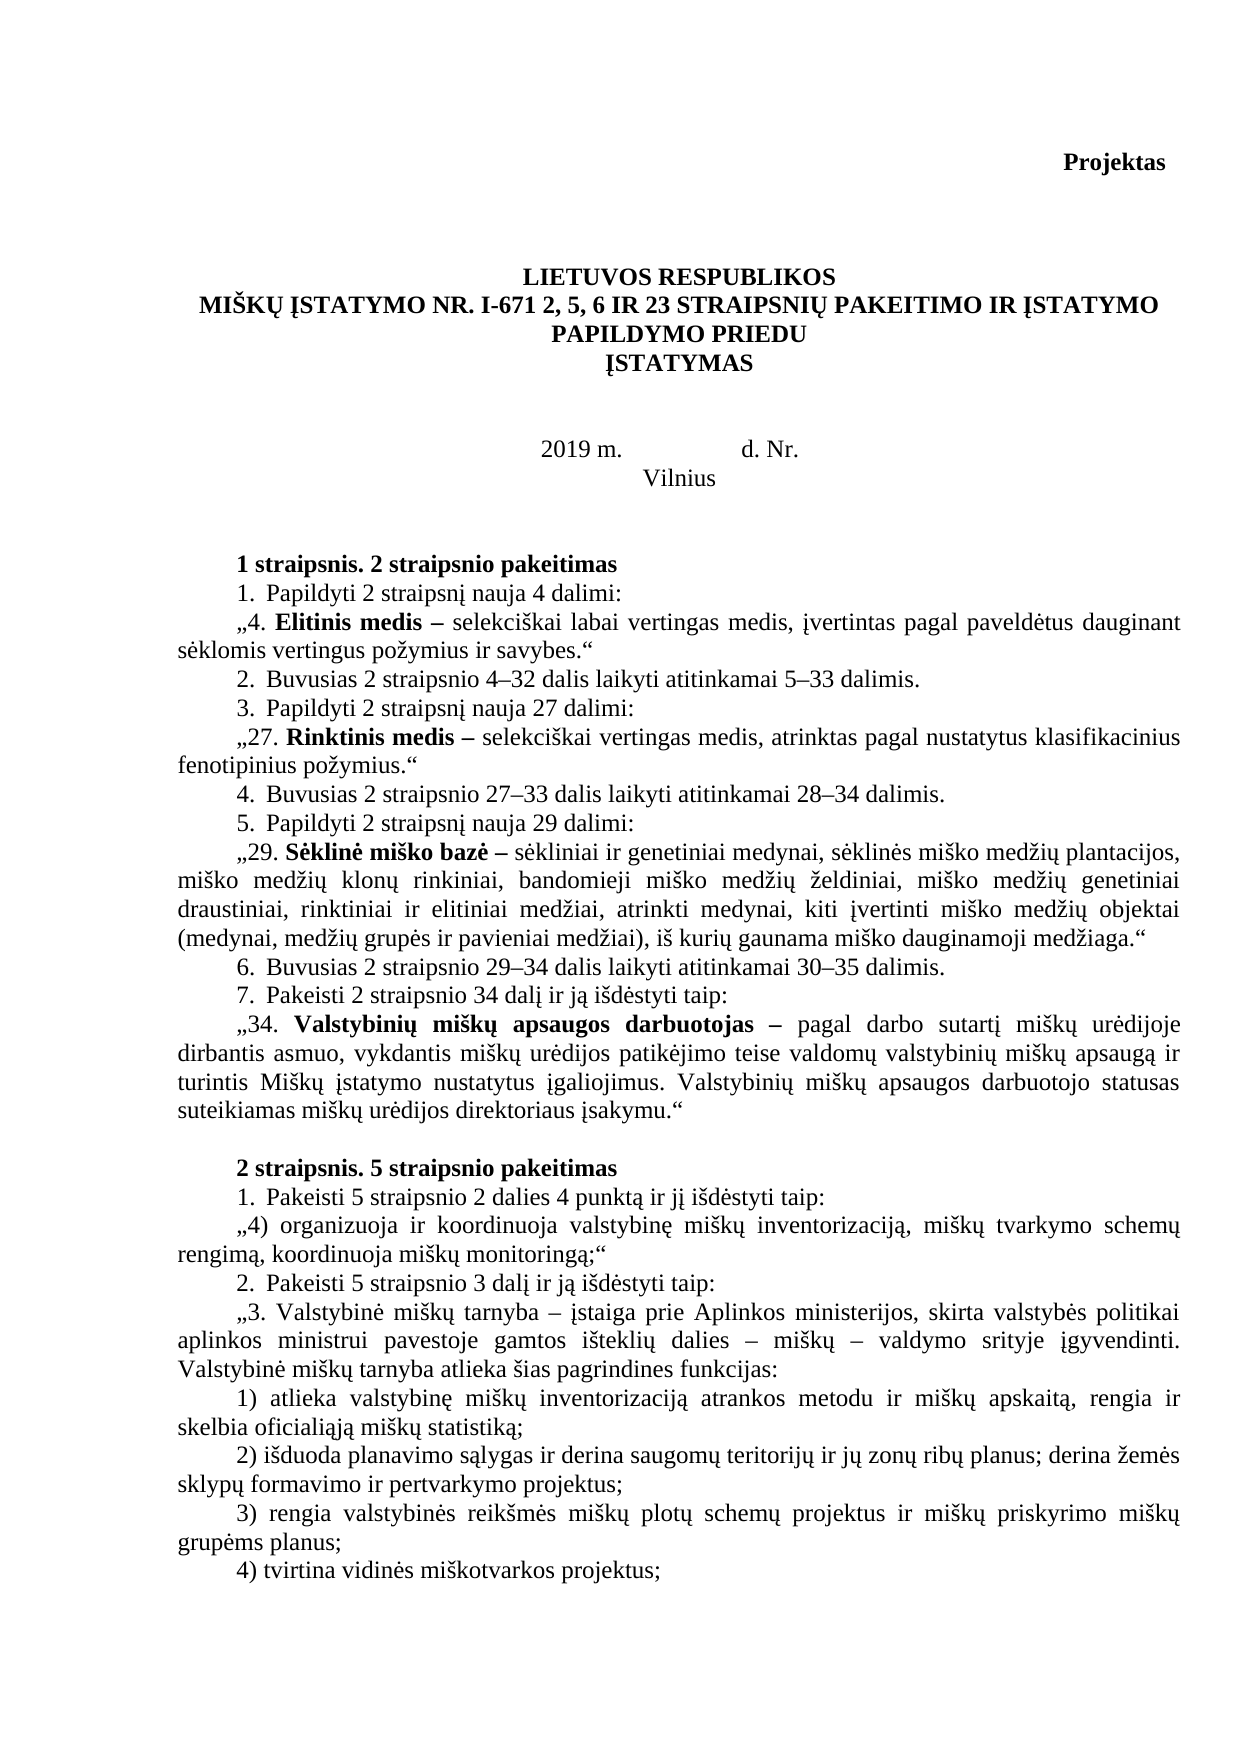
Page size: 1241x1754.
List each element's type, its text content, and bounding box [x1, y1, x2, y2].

text 5. Papildyti 2 straipsnį nauja 29 dalimi: [236, 808, 1181, 837]
text 2019 m. d. Nr. [177, 434, 1181, 463]
text 6. Buvusias 2 straipsnio 29–34 dalis laikyti atitinkamai 30–35 dalimis. [236, 952, 1181, 981]
text 2. Buvusias 2 straipsnio 4–32 dalis laikyti atitinkamai 5–33 dalimis. [236, 664, 1181, 693]
text Vilnius [177, 463, 1181, 492]
text 1 straipsnis. 2 straipsnio pakeitimas [236, 549, 1181, 578]
text 4) tvirtina vidinės miškotvarkos projektus; [177, 1556, 1181, 1584]
text „4) organizuoja ir koordinuoja valstybinę miškų inventorizaciją, miškų tvarkymo schemų rengimą, koordinuoja miškų monitoringą;“ [177, 1211, 1181, 1268]
text 1. Pakeisti 5 straipsnio 2 dalies 4 punktą ir jį išdėstyti taip: [236, 1182, 1181, 1211]
text 7. Pakeisti 2 straipsnio 34 dalį ir ją išdėstyti taip: [177, 981, 1181, 1009]
text Projektas [1063, 147, 1181, 176]
text „27. Rinktinis medis – selekciškai vertingas medis, atrinktas pagal nustatytus klasifikacinius fenotipinius požymius.“ [177, 722, 1181, 779]
text 1) atlieka valstybinę miškų inventorizaciją atrankos metodu ir miškų apskaitą, rengia ir skelbia oficialiąją miškų statistiką; [177, 1383, 1181, 1441]
text 2 straipsnis. 5 straipsnio pakeitimas [236, 1153, 1181, 1182]
text 3) rengia valstybinės reikšmės miškų plotų schemų projektus ir miškų priskyrimo miškų grupėms planus; [177, 1498, 1181, 1556]
text „3. Valstybinė miškų tarnyba – įstaiga prie Aplinkos ministerijos, skirta valstybės politikai aplinkos ministrui pavestoje gamtos išteklių dalies – miškų – valdymo srityje įgyvendinti. Valstybinė miškų tarnyba atlieka šias pagrindines funkcijas: [177, 1297, 1181, 1383]
text „4. Elitinis medis – selekciškai labai vertingas medis, įvertintas pagal paveldėtus dauginant sėklomis vertingus požymius ir savybes.“ [177, 607, 1181, 664]
text 2. Pakeisti 5 straipsnio 3 dalį ir ją išdėstyti taip: [177, 1268, 1181, 1297]
text „34. Valstybinių miškų apsaugos darbuotojas – pagal darbo sutartį miškų urėdijoje dirbantis asmuo, vykdantis miškų urėdijos patikėjimo teise valdomų valstybinių miškų apsaugą ir turintis Miškų įstatymo nustatytus įgaliojimus. Valstybinių miškų apsaugos darbuotojo statusas suteikiamas miškų urėdijos direktoriaus įsakymu.“ [177, 1009, 1181, 1124]
text 3. Papildyti 2 straipsnį nauja 27 dalimi: [236, 693, 1181, 722]
text 4. Buvusias 2 straipsnio 27–33 dalis laikyti atitinkamai 28–34 dalimis. [236, 779, 1181, 808]
text MIŠKŲ ĮSTATYMO NR. I-671 2, 5, 6 IR 23 STRAIPSNIŲ PAKEITIMO IR ĮSTATYMO PAPILDYMO PRIEDU [177, 291, 1181, 348]
text 1. Papildyti 2 straipsnį nauja 4 dalimi: [236, 578, 1181, 607]
text ĮSTATYMAS [177, 348, 1181, 377]
text „29. Sėklinė miško bazė – sėkliniai ir genetiniai medynai, sėklinės miško medžių plantacijos, miško medžių klonų rinkiniai, bandomieji miško medžių želdiniai, miško medžių genetiniai draustiniai, rinktiniai ir elitiniai medžiai, atrinkti medynai, kiti įvertinti miško medžių objektai (medynai, medžių grupės ir pavieniai medžiai), iš kurių gaunama miško dauginamoji medžiaga.“ [177, 837, 1181, 952]
text 2) išduoda planavimo sąlygas ir derina saugomų teritorijų ir jų zonų ribų planus; derina žemės sklypų formavimo ir pertvarkymo projektus; [177, 1441, 1181, 1498]
text LIETUVOS RESPUBLIKOS [177, 262, 1181, 291]
